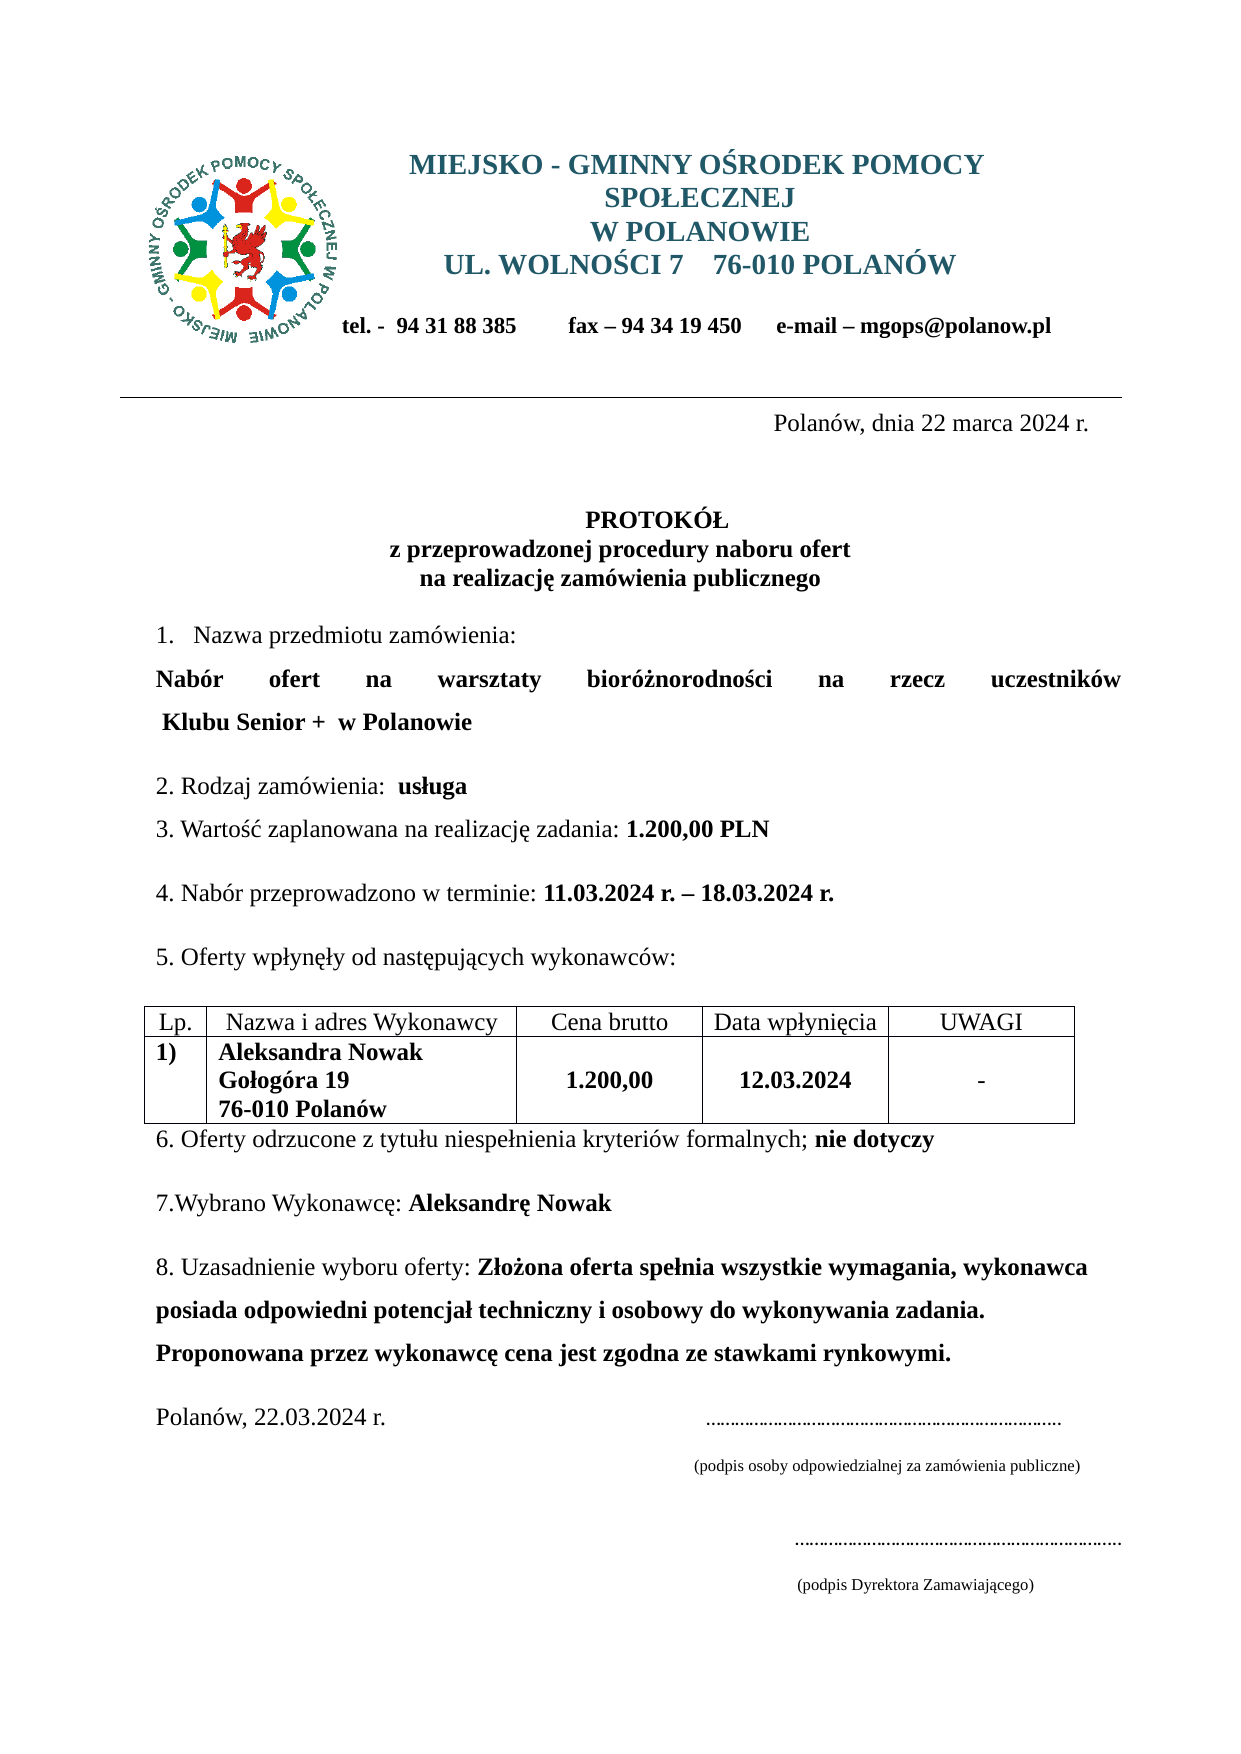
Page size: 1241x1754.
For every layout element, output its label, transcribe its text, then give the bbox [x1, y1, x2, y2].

table_header Cena brutto [517, 1007, 702, 1036]
list 8. Uzasadnienie wyboru oferty: Złożona oferta spełnia wszystkie wymagania, wykonawca posiada odpowiedni potencjał techniczny i osobowy do wykonywania zadania. Proponowana przez wykonawcę cena jest zgodna ze stawkami rynkowymi. [156, 1252, 1122, 1367]
table_cell 1) [145, 1037, 206, 1123]
table_cell Aleksandra Nowak Gołogóra 19 76-010 Polanów [207, 1037, 516, 1123]
table_header UWAGI [889, 1007, 1074, 1036]
table_header Lp. [145, 1007, 206, 1036]
table_cell 1.200,00 [517, 1037, 702, 1123]
list Nabór ofert na warsztaty bioróżnorodności na rzecz uczestników Klubu Senior + w Polanowie [156, 664, 1122, 736]
list Polanów, 22.03.2024 r. ……………………………………………………………….. [156, 1402, 1122, 1431]
text (podpis osoby odpowiedzialnej za zamówienia publiczne) [118, 1452, 1122, 1476]
list 2. Rodzaj zamówienia: usługa 3. Wartość zaplanowana na realizację zadania: 1.200,00 PLN [156, 771, 1122, 843]
list 4. Nabór przeprowadzono w terminie: 11.03.2024 r. – 18.03.2024 r. [156, 878, 1122, 907]
list 6. Oferty odrzucone z tytułu niespełnienia kryteriów formalnych; nie dotyczy [156, 1124, 1122, 1153]
table_header Data wpłynięcia [703, 1007, 888, 1036]
list ………………………………………………………….. [156, 1525, 1122, 1550]
list 7.Wybrano Wykonawcę: Aleksandrę Nowak [156, 1188, 1122, 1217]
list Nazwa przedmiotu zamówienia: [156, 621, 1122, 649]
list 5. Oferty wpłynęły od następujących wykonawców: [156, 942, 1122, 971]
text (podpis Dyrektora Zamawiającego) [118, 1571, 1122, 1595]
text PROTOKÓŁ [118, 506, 1122, 534]
text na realizację zamówienia publicznego [118, 563, 1122, 592]
picture [148, 156, 337, 343]
text z przeprowadzonej procedury naboru ofert [118, 534, 1122, 563]
table_header [120, 398, 583, 448]
table_cell 12.03.2024 [703, 1037, 888, 1123]
table_header Polanów, dnia 22 marca 2024 r. [583, 398, 1122, 448]
table_header Nazwa i adres Wykonawcy [207, 1007, 516, 1036]
table_cell - [889, 1037, 1074, 1123]
